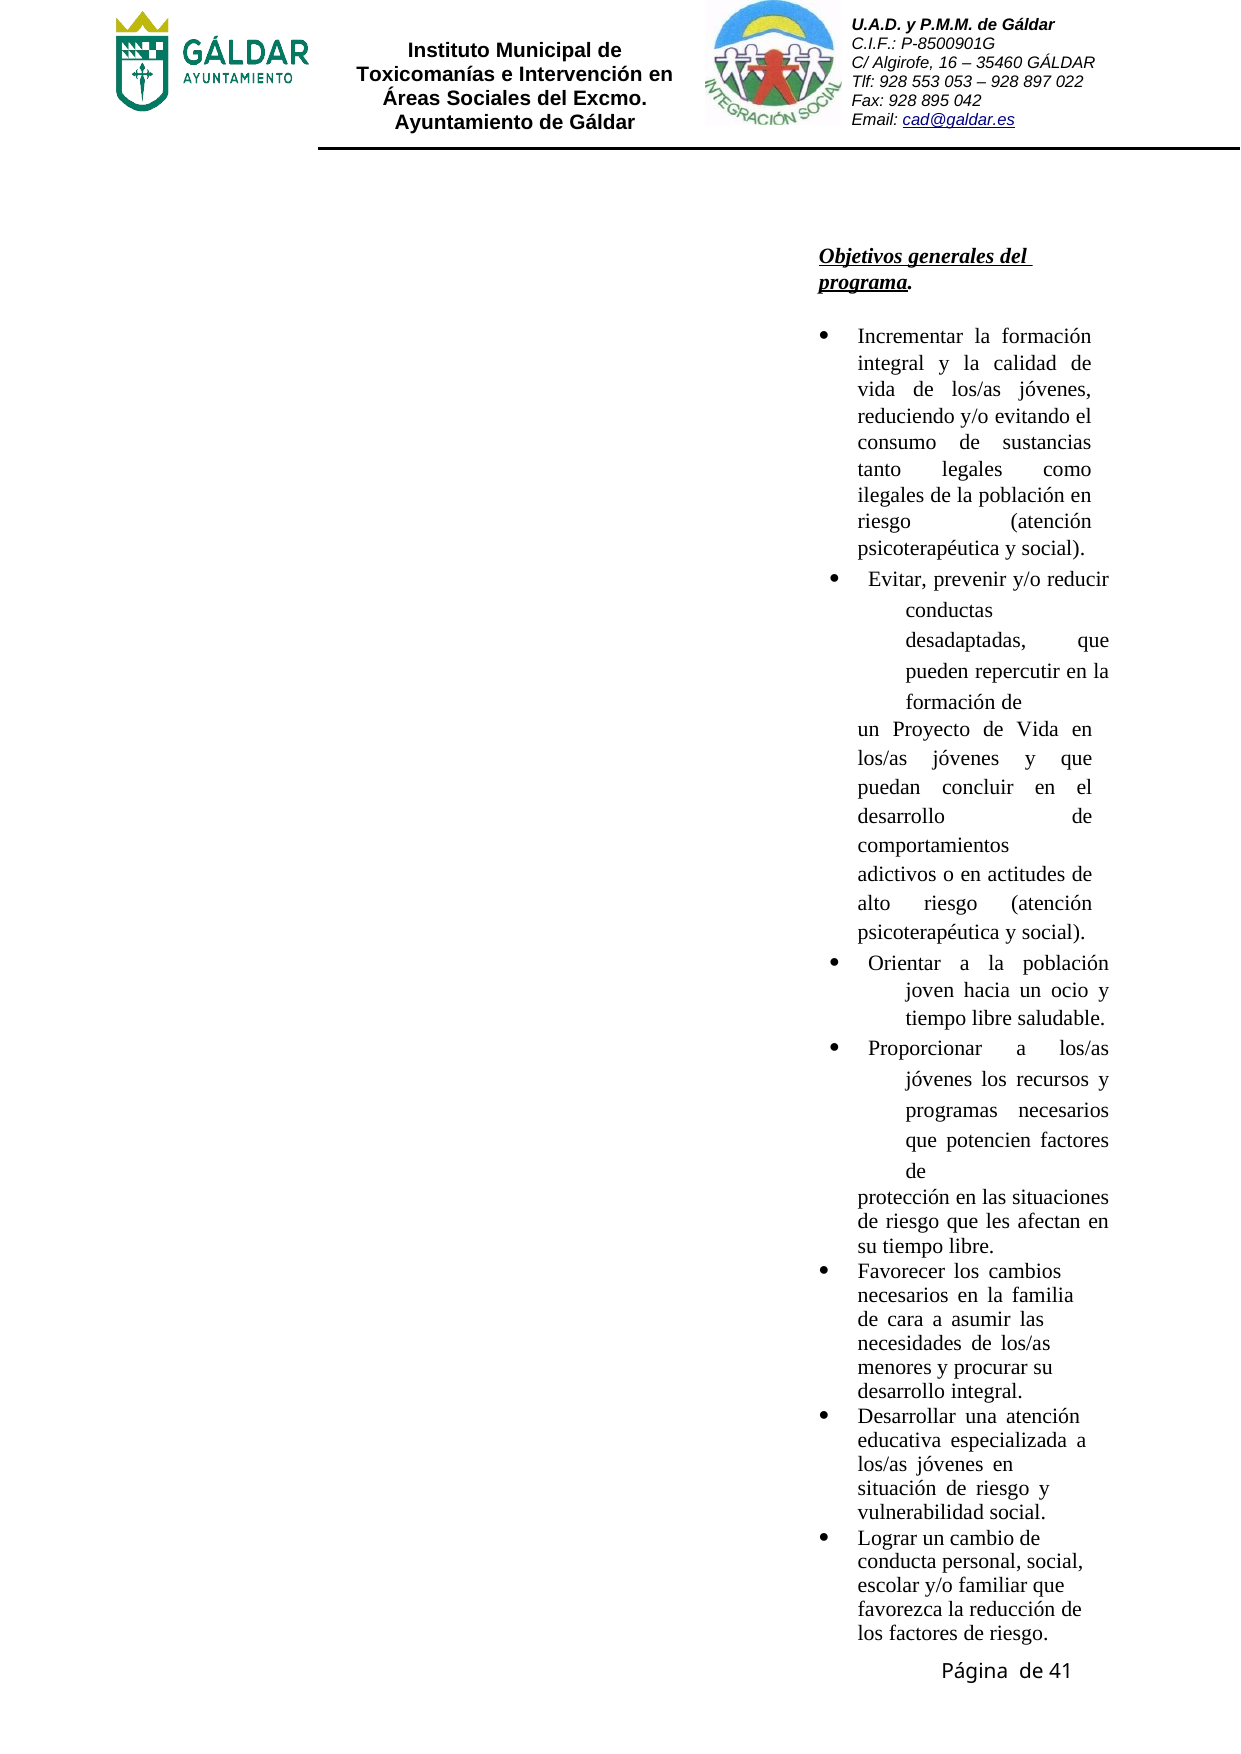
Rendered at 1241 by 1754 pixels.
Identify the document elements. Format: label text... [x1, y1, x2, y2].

text U.A.D. y P.M.M. de Gáldar [851, 14, 1109, 33]
text Email: cad@galdar.es [851, 110, 1109, 129]
text C/ Algirofe, 16 – 35460 GÁLDAR [851, 53, 1109, 72]
text Fax: 928 895 042 [851, 91, 1109, 110]
subtitle Objetivos generales del programa. [819, 243, 1109, 294]
list Favorecer los cambios necesarios en la familia de cara a asumir las necesidades de los/as menores y procurar su desarrollo integral. [820, 1259, 1091, 1403]
text un Proyecto de Vida en los/as jóvenes y que puedan concluir en el desarrollo de comportamientos adictivos o en actitudes de alto riesgo (atención psicoterapéutica y social). [857, 716, 1092, 944]
text protección en las situaciones de riesgo que les afectan en su tiempo libre. [857, 1185, 1109, 1258]
list Desarrollar una atención educativa especializada a los/as jóvenes en situación de riesgo y vulnerabilidad social. [820, 1404, 1092, 1524]
list Lograr un cambio de conducta personal, social, escolar y/o familiar que favorezca la reducción de los factores de riesgo. [820, 1526, 1091, 1646]
text Instituto Municipal de Toxicomanías e Intervención en Áreas Sociales del Excmo. Ayuntamiento de Gáldar [336, 38, 693, 133]
list Evitar, prevenir y/o reducir conductas desadaptadas, que pueden repercutir en la formación de [830, 561, 1109, 716]
text C.I.F.: P-8500901G [851, 33, 1109, 53]
list Proporcionar a los/as jóvenes los recursos y programas necesarios que potencien factores de [830, 1031, 1109, 1185]
list Orientar a la población joven hacia un ocio y tiempo libre saludable. [830, 948, 1109, 1031]
list Incrementar la formación integral y la calidad de vida de los/as jóvenes, reduciendo y/o evitando el consumo de sustancias tanto legales como ilegales de la población en riesgo (atención psicoterapéutica y social). [820, 323, 1092, 560]
text Tlf: 928 553 053 – 928 897 022 [851, 72, 1109, 91]
